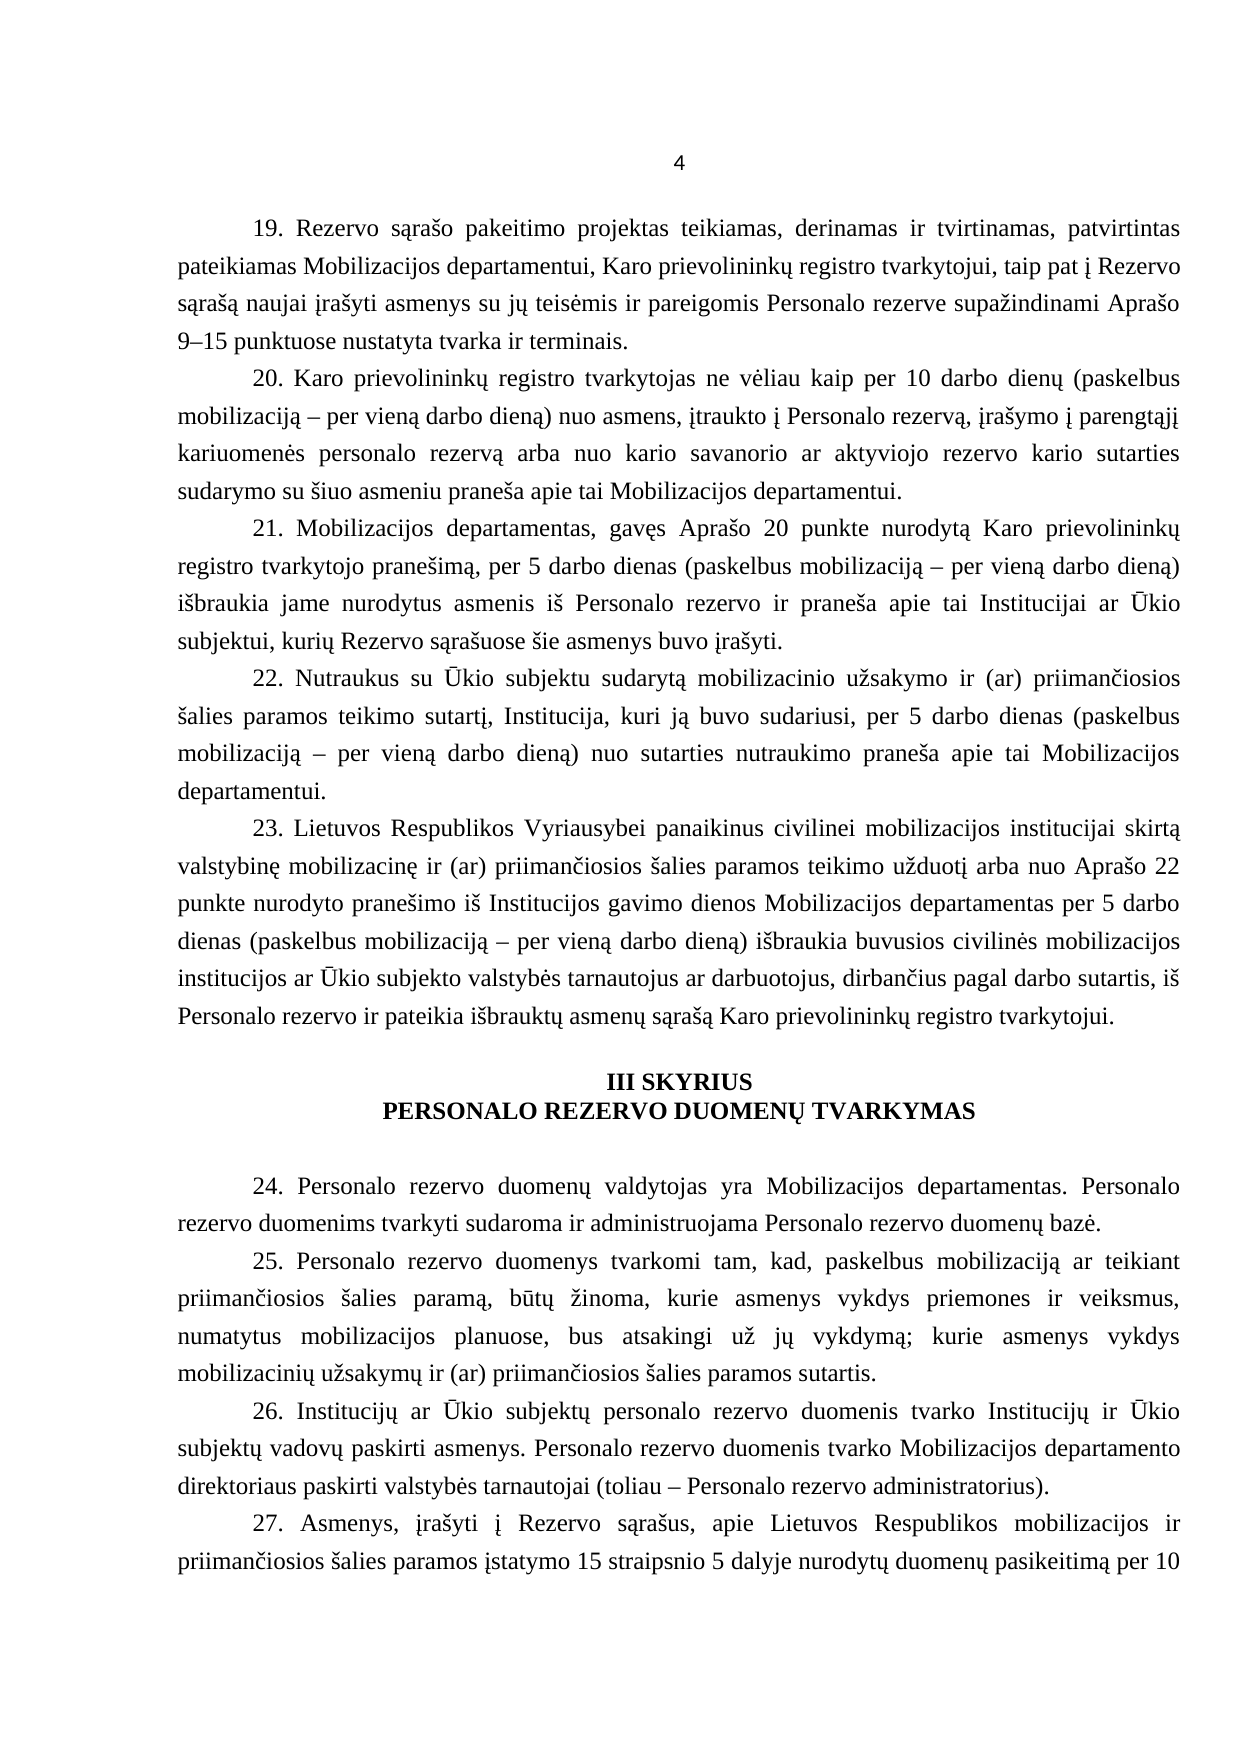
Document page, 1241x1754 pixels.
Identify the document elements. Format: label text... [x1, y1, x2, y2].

text 24. Personalo rezervo duomenų valdytojas yra Mobilizacijos departamentas. Personalo rezervo duomenims tvarkyti sudaroma ir administruojama Personalo rezervo duomenų bazė. [177, 1162, 1181, 1237]
text III SKYRIUS [177, 1067, 1181, 1096]
text 20. Karo prievolininkų registro tvarkytojas ne vėliau kaip per 10 darbo dienų (paskelbus mobilizaciją – per vieną darbo dieną) nuo asmens, įtraukto į Personalo rezervą, įrašymo į parengtąjį kariuomenės personalo rezervą arba nuo kario savanorio ar aktyviojo rezervo kario sutarties sudarymo su šiuo asmeniu praneša apie tai Mobilizacijos departamentui. [177, 354, 1181, 504]
text 19. Rezervo sąrašo pakeitimo projektas teikiamas, derinamas ir tvirtinamas, patvirtintas pateikiamas Mobilizacijos departamentui, Karo prievolininkų registro tvarkytojui, taip pat į Rezervo sąrašą naujai įrašyti asmenys su jų teisėmis ir pareigomis Personalo rezerve supažindinami Aprašo 9–15 punktuose nustatyta tvarka ir terminais. [177, 204, 1181, 354]
text 22. Nutraukus su Ūkio subjektu sudarytą mobilizacinio užsakymo ir (ar) priimančiosios šalies paramos teikimo sutartį, Institucija, kuri ją buvo sudariusi, per 5 darbo dienas (paskelbus mobilizaciją – per vieną darbo dieną) nuo sutarties nutraukimo praneša apie tai Mobilizacijos departamentui. [177, 654, 1181, 804]
text PERSONALO REZERVO DUOMENŲ TVARKYMAS [177, 1096, 1181, 1124]
text 27. Asmenys, įrašyti į Rezervo sąrašus, apie Lietuvos Respublikos mobilizacijos ir priimančiosios šalies paramos įstatymo 15 straipsnio 5 dalyje nurodytų duomenų pasikeitimą per 10 [177, 1499, 1181, 1574]
text 21. Mobilizacijos departamentas, gavęs Aprašo 20 punkte nurodytą Karo prievolininkų registro tvarkytojo pranešimą, per 5 darbo dienas (paskelbus mobilizaciją – per vieną darbo dieną) išbraukia jame nurodytus asmenis iš Personalo rezervo ir praneša apie tai Institucijai ar Ūkio subjektui, kurių Rezervo sąrašuose šie asmenys buvo įrašyti. [177, 504, 1181, 654]
text 25. Personalo rezervo duomenys tvarkomi tam, kad, paskelbus mobilizaciją ar teikiant priimančiosios šalies paramą, būtų žinoma, kurie asmenys vykdys priemones ir veiksmus, numatytus mobilizacijos planuose, bus atsakingi už jų vykdymą; kurie asmenys vykdys mobilizacinių užsakymų ir (ar) priimančiosios šalies paramos sutartis. [177, 1237, 1181, 1387]
text 23. Lietuvos Respublikos Vyriausybei panaikinus civilinei mobilizacijos institucijai skirtą valstybinę mobilizacinę ir (ar) priimančiosios šalies paramos teikimo užduotį arba nuo Aprašo 22 punkte nurodyto pranešimo iš Institucijos gavimo dienos Mobilizacijos departamentas per 5 darbo dienas (paskelbus mobilizaciją – per vieną darbo dieną) išbraukia buvusios civilinės mobilizacijos institucijos ar Ūkio subjekto valstybės tarnautojus ar darbuotojus, dirbančius pagal darbo sutartis, iš Personalo rezervo ir pateikia išbrauktų asmenų sąrašą Karo prievolininkų registro tvarkytojui. [177, 804, 1181, 1029]
text 26. Institucijų ar Ūkio subjektų personalo rezervo duomenis tvarko Institucijų ir Ūkio subjektų vadovų paskirti asmenys. Personalo rezervo duomenis tvarko Mobilizacijos departamento direktoriaus paskirti valstybės tarnautojai (toliau – Personalo rezervo administratorius). [177, 1387, 1181, 1499]
